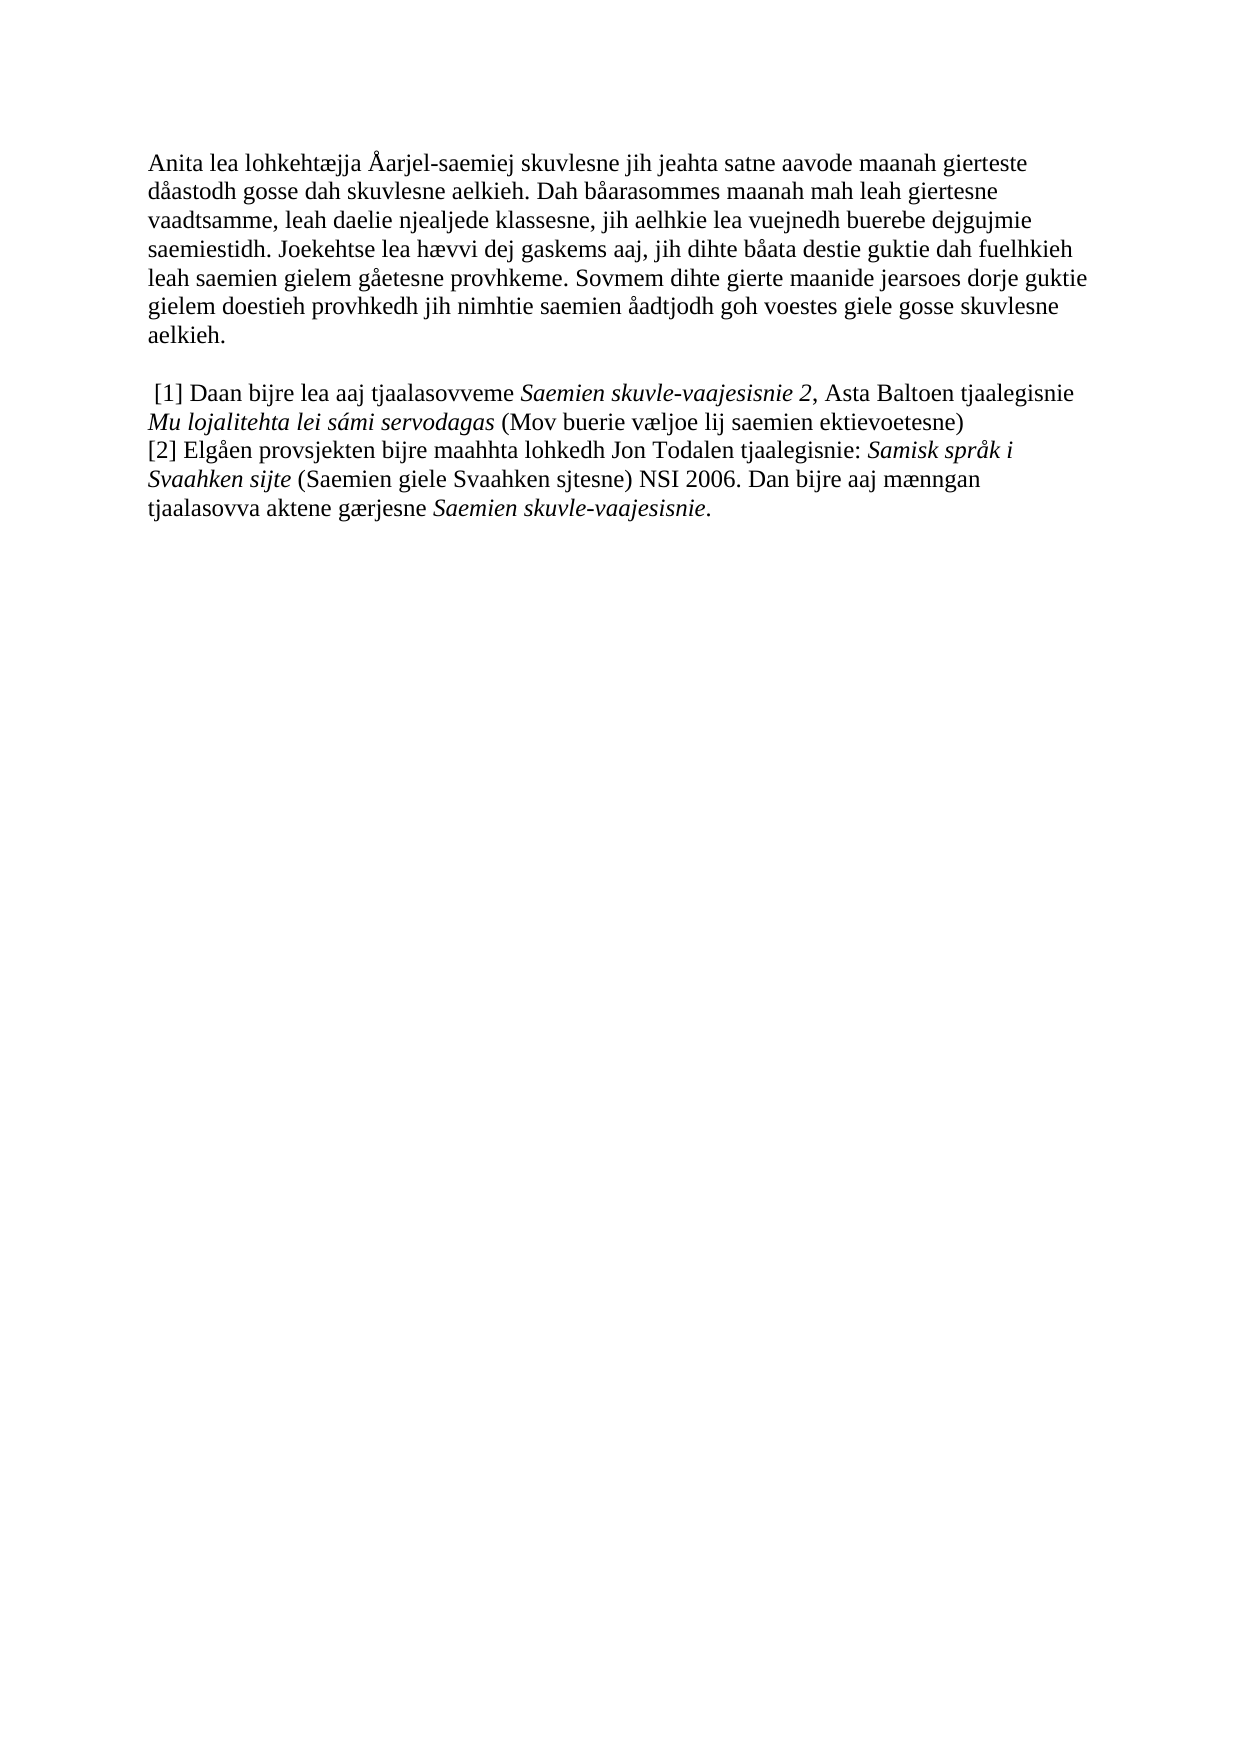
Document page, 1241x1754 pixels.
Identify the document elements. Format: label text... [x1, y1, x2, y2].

text Anita lea lohkehtæjja Åarjel-saemiej skuvlesne jih jeahta satne aavode maanah gierteste dåastodh gosse dah skuvlesne aelkieh. Dah båarasommes maanah mah leah giertesne vaadtsamme, leah daelie njealjede klassesne, jih aelhkie lea vuejnedh buerebe dejgujmie saemiestidh. Joekehtse lea hævvi dej gaskems aaj, jih dihte båata destie guktie dah fuelhkieh leah saemien gielem gåetesne provhkeme. Sovmem dihte gierte maanide jearsoes dorje guktie gielem doestieh provhkedh jih nimhtie saemien åadtjodh goh voestes giele gosse skuvlesne aelkieh. [148, 148, 1093, 349]
text [1] Daan bijre lea aaj tjaalasovveme Saemien skuvle-vaajesisnie 2, Asta Baltoen tjaalegisnie Mu lojalitehta lei sámi servodagas (Mov buerie væljoe lij saemien ektievoetesne) [2] Elgåen provsjekten bijre maahhta lohkedh Jon Todalen tjaalegisnie: Samisk språk i Svaahken sijte (Saemien giele Svaahken sjtesne) NSI 2006. Dan bijre aaj mænngan tjaalasovva aktene gærjesne Saemien skuvle-vaajesisnie. [148, 378, 1093, 522]
